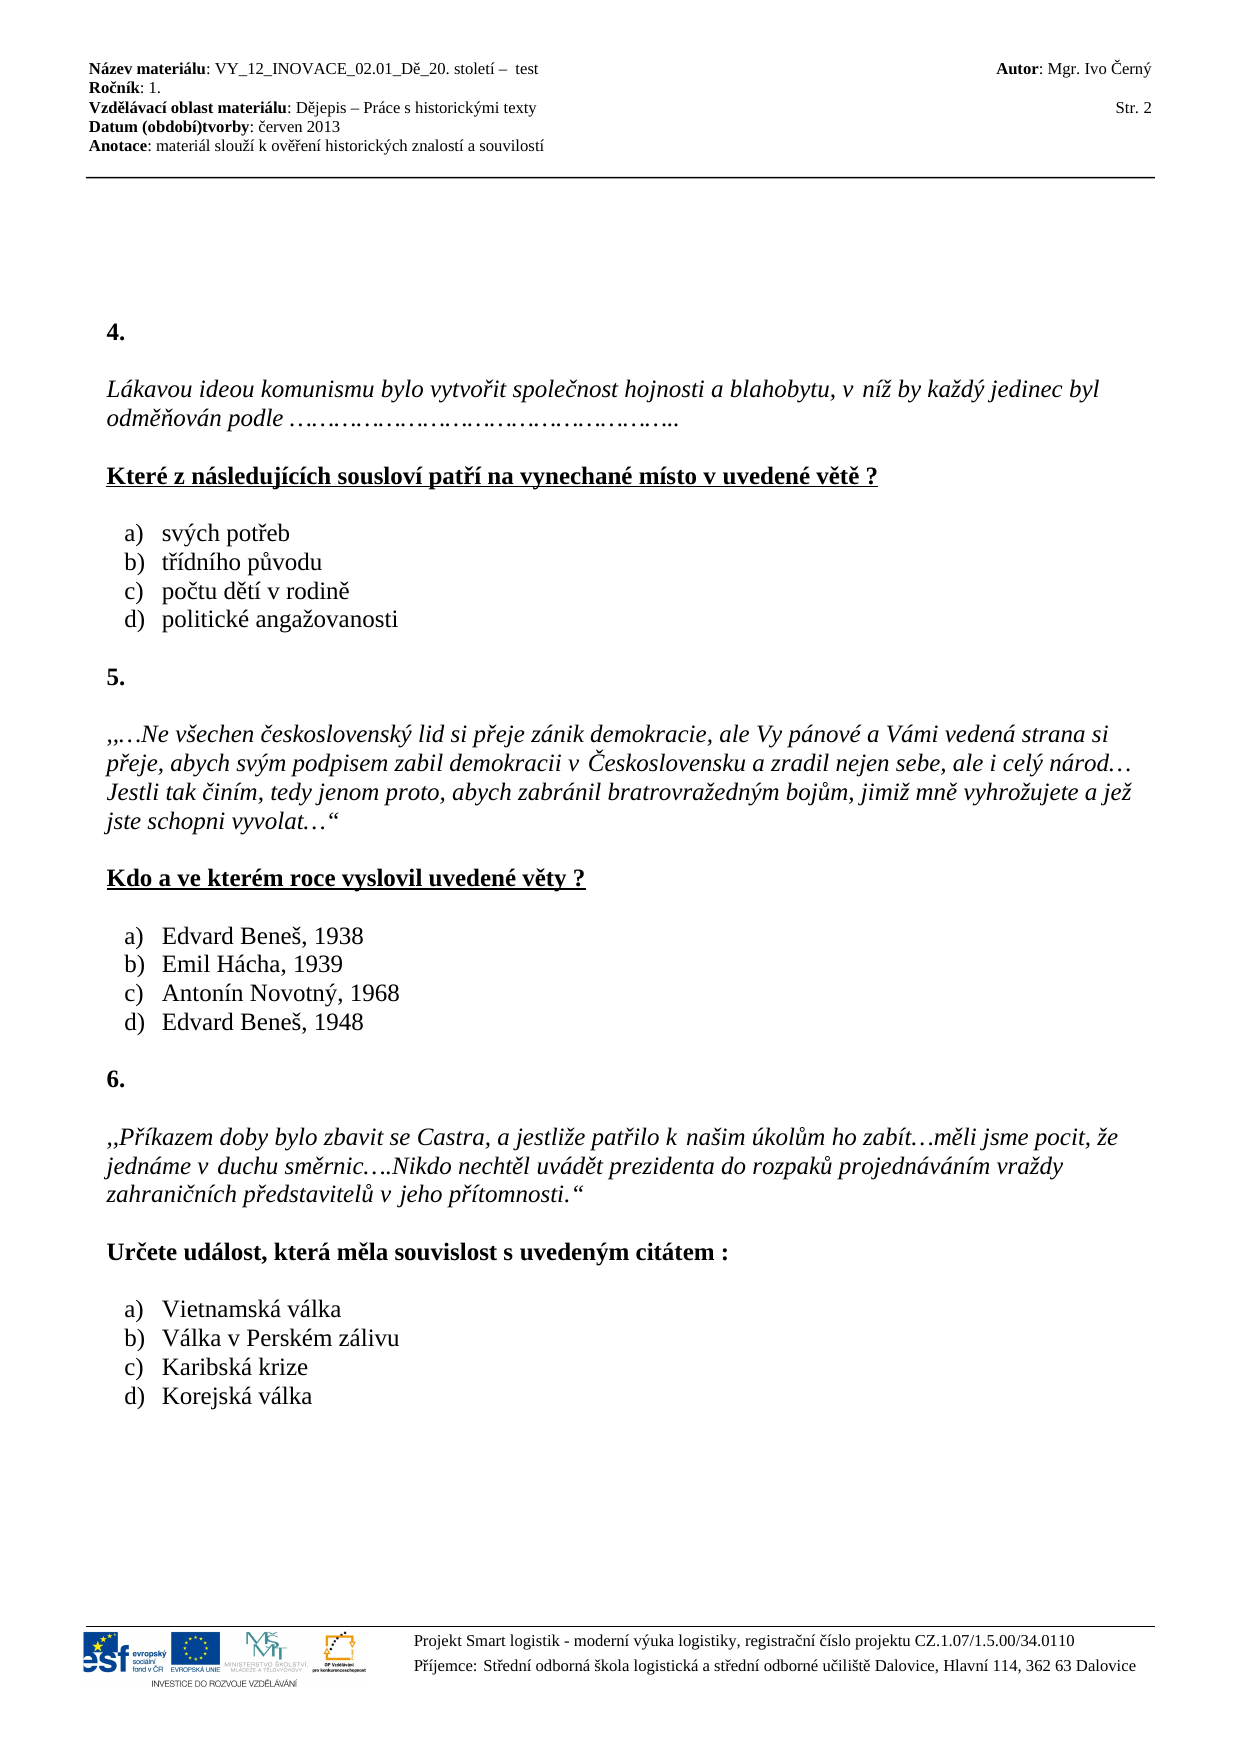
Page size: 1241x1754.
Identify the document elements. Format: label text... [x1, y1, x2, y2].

list Emil Hácha, 1939 [124, 949, 1152, 978]
list politické angažovanosti [124, 604, 1152, 633]
text 6. [106, 1064, 1152, 1093]
text 5. [106, 662, 1152, 691]
list Korejská válka [124, 1381, 1152, 1409]
text Lákavou ideou komunismu bylo vytvořit společnost hojnosti a blahobytu, v níž by každý jedinec byl odměňován podle …………………………………………….. [106, 374, 1152, 432]
text Které z následujících sousloví patří na vynechané místo v uvedené větě ? [106, 461, 1152, 489]
list Antonín Novotný, 1968 [124, 978, 1152, 1007]
text ,,…Ne všechen československý lid si přeje zánik demokracie, ale Vy pánové a Vámi vedená strana si přeje, abych svým podpisem zabil demokracii v Československu a zradil nejen sebe, ale i celý národ… [106, 719, 1152, 777]
text ,,Příkazem doby bylo zbavit se Castra, a jestliže patřilo k našim úkolům ho zabít…měli jsme pocit, že jednáme v duchu směrnic….Nikdo nechtěl uvádět prezidenta do rozpaků projednáváním vraždy zahraničních představitelů v jeho přítomnosti.“ [106, 1122, 1152, 1208]
text Určete událost, která měla souvislost s uvedeným citátem : [106, 1237, 1152, 1266]
list Karibská krize [124, 1352, 1152, 1381]
text Kdo a ve kterém roce vyslovil uvedené věty ? [106, 863, 1152, 892]
list svých potřeb [124, 518, 1152, 547]
list Vietnamská válka [124, 1294, 1152, 1323]
list Edvard Beneš, 1948 [124, 1007, 1152, 1036]
list třídního původu [124, 547, 1152, 576]
list Edvard Beneš, 1938 [124, 921, 1152, 949]
text Jestli tak činím, tedy jenom proto, abych zabránil bratrovražedným bojům, jimiž mně vyhrožujete a jež jste schopni vyvolat…“ [106, 777, 1152, 834]
list počtu dětí v rodině [124, 576, 1152, 604]
list Válka v Perském zálivu [124, 1323, 1152, 1352]
text 4. [106, 317, 1152, 346]
